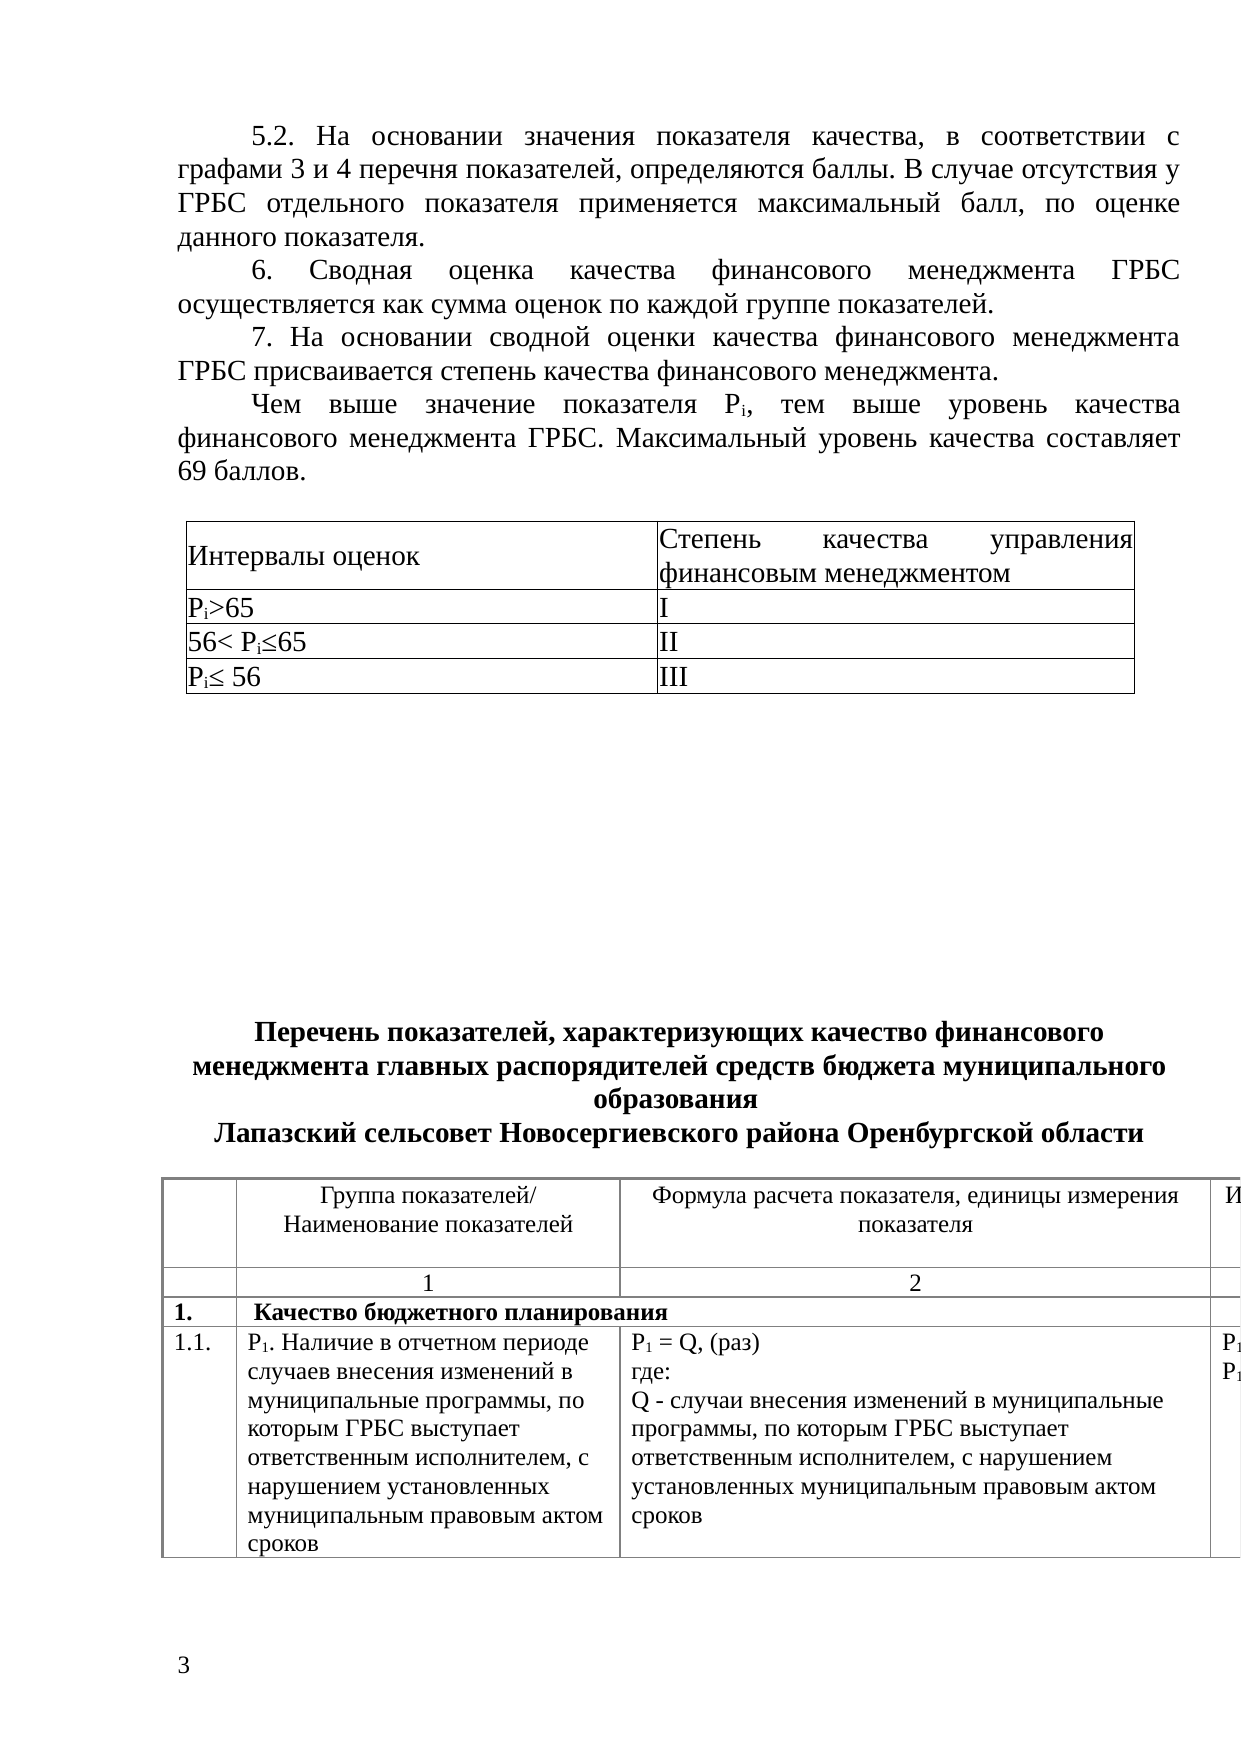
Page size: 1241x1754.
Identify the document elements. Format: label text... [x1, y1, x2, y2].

table_header Формула расчета показателя, единицы измерения показателя [621, 1180, 1210, 1267]
table_cell 1 [237, 1268, 619, 1296]
table_cell Качество бюджетного планирования [237, 1298, 1210, 1326]
table_header Группа показателей/ Наименование показателей [237, 1180, 619, 1267]
table_cell Р1 = 0 Р1> 0 [1211, 1327, 1240, 1557]
table_cell 1.1. [164, 1327, 236, 1557]
list 6. Сводная оценка качества финансового менеджмента ГРБС осуществляется как сумма оценок по каждой группе показателей. [177, 252, 1181, 319]
text 7. На основании сводной оценки качества финансового менеджмента ГРБС присваивается степень качества финансового менеджмента. [177, 319, 1181, 386]
table_cell 3 [1211, 1268, 1240, 1296]
table_cell II [658, 624, 1134, 658]
table_cell 2 [621, 1268, 1210, 1296]
table_cell 56< Рi≤65 [187, 624, 657, 658]
table_cell P1 = Q, (раз) где: Q - случаи внесения изменений в муниципальные программы, по которым ГРБС выступает ответственным исполнителем, с нарушением установленных муниципальным правовым актом сроков [621, 1327, 1210, 1557]
table_cell [164, 1268, 236, 1296]
table_cell 1. [164, 1298, 236, 1326]
table_header Интерпретация значений [1211, 1180, 1240, 1267]
table_header [164, 1180, 236, 1267]
table_cell III [658, 659, 1134, 692]
table_cell I [658, 590, 1134, 623]
table_cell Рi≤ 56 [187, 659, 657, 692]
table_header [263, 784, 1233, 1014]
table_cell [1211, 1298, 1240, 1326]
table_header Степень качества управления финансовым менеджментом [658, 522, 1134, 589]
subtitle Перечень показателей, характеризующих качество финансового менеджмента главных распорядителей средств бюджета муниципального образования [177, 1014, 1181, 1115]
text Чем выше значение показателя Рi, тем выше уровень качества финансового менеджмента ГРБС. Максимальный уровень качества составляет 69 баллов. [177, 386, 1181, 487]
subtitle Лапазский сельсовет Новосергиевского района Оренбургской области [177, 1115, 1181, 1148]
text 5.2. На основании значения показателя качества, в соответствии с графами 3 и 4 перечня показателей, определяются баллы. В случае отсутствия у ГРБС отдельного показателя применяется максимальный балл, по оценке данного показателя. [177, 118, 1181, 252]
table_cell Р1. Наличие в отчетном периоде случаев внесения изменений в муниципальные программы, по которым ГРБС выступает ответственным исполнителем, с нарушением установленных муниципальным правовым актом сроков [237, 1327, 619, 1557]
table_cell Рi>65 [187, 590, 657, 623]
table_header Интервалы оценок [187, 522, 657, 589]
